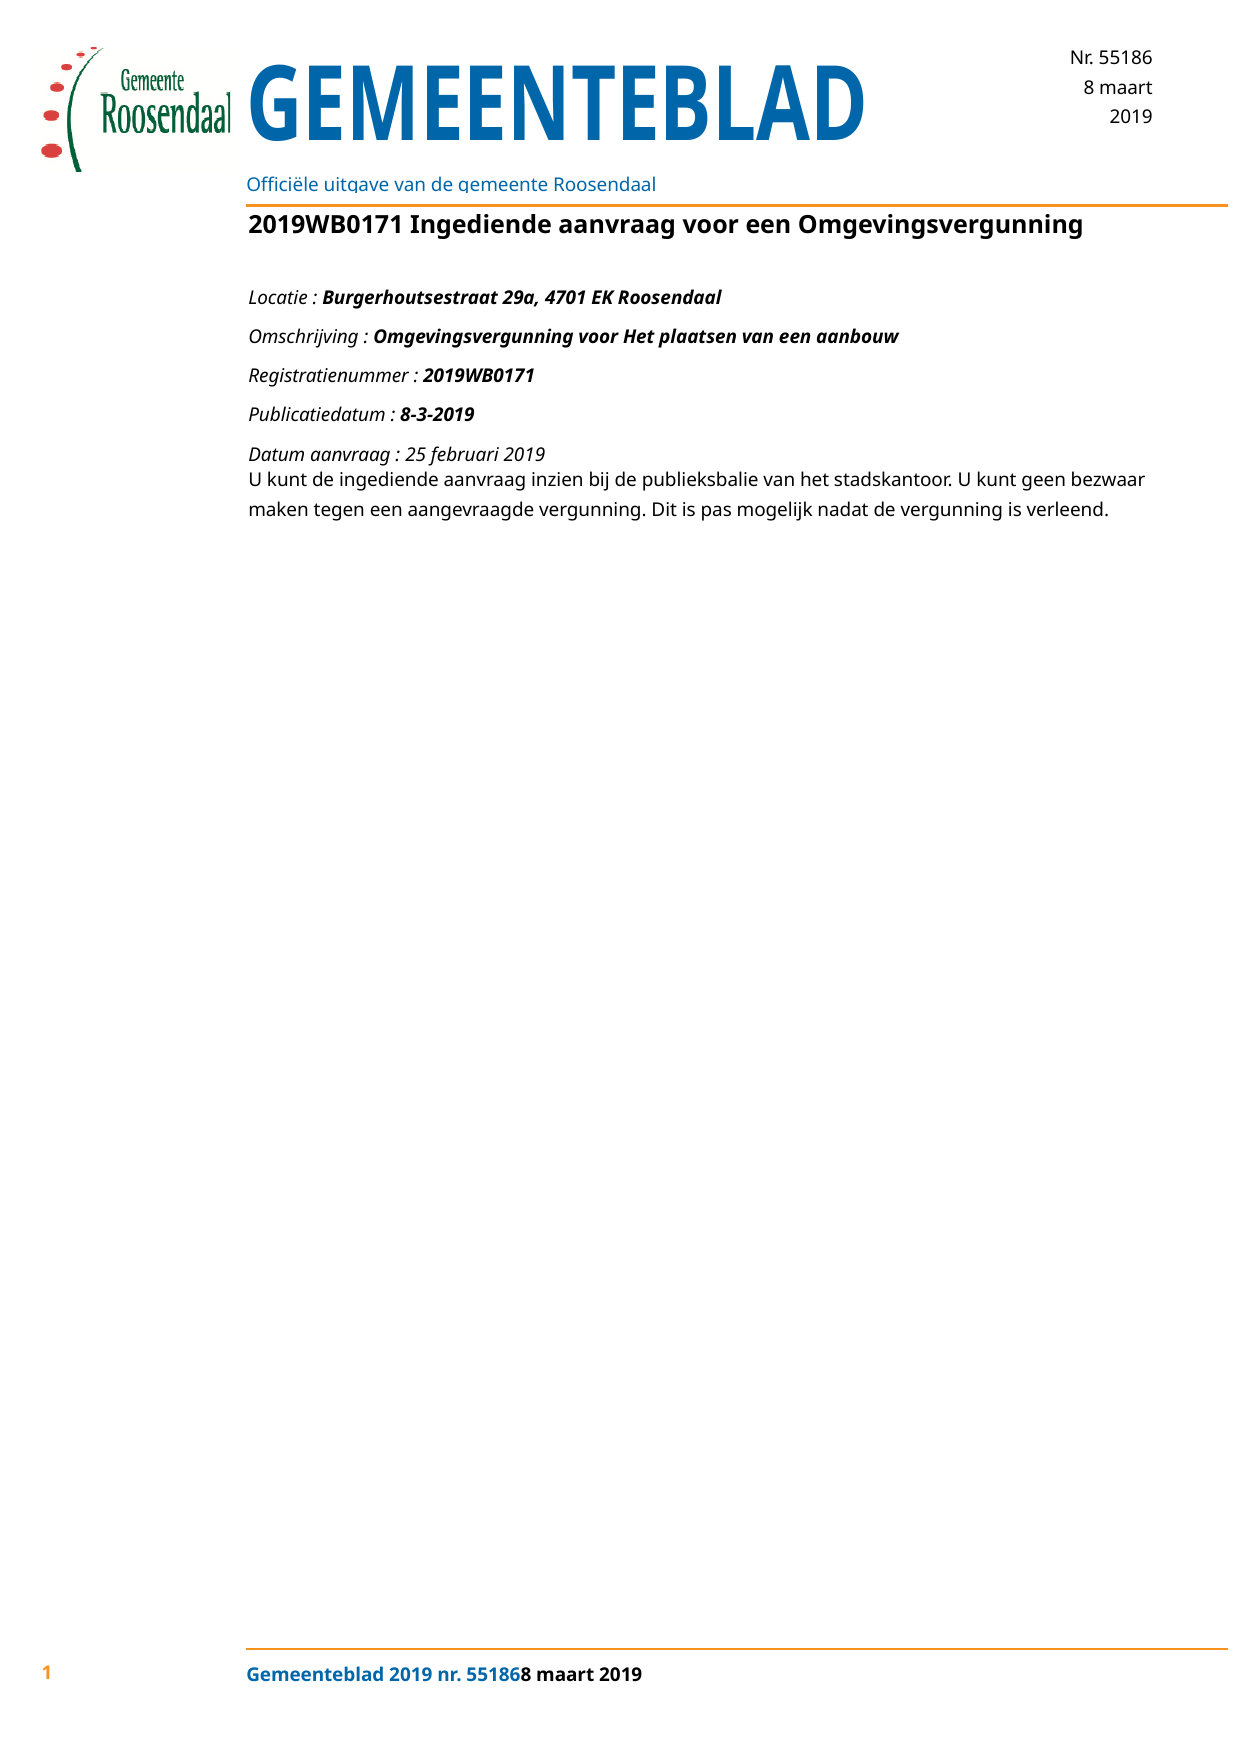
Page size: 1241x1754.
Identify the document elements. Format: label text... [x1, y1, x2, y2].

text Omschrijving : Omgevingsvergunning voor Het plaatsen van een aanbouw [248, 323, 1152, 349]
text 2019WB0171 Ingediende aanvraag voor een Omgevingsvergunning [248, 207, 1152, 241]
text Locatie : Burgerhoutsestraat 29a, 4701 EK Roosendaal [248, 284, 1152, 309]
picture [41, 47, 231, 172]
text U kunt de ingediende aanvraag inzien bij de publieksbalie van het stadskantoor. U kunt geen bezwaar maken tegen een aangevraagde vergunning. Dit is pas mogelijk nadat de vergunning is verleend. [248, 467, 1152, 522]
text Publicatiedatum : 8-3-2019 [248, 402, 1152, 427]
text Datum aanvraag : 25 februari 2019 [248, 441, 1152, 467]
text Registratienummer : 2019WB0171 [248, 362, 1152, 388]
